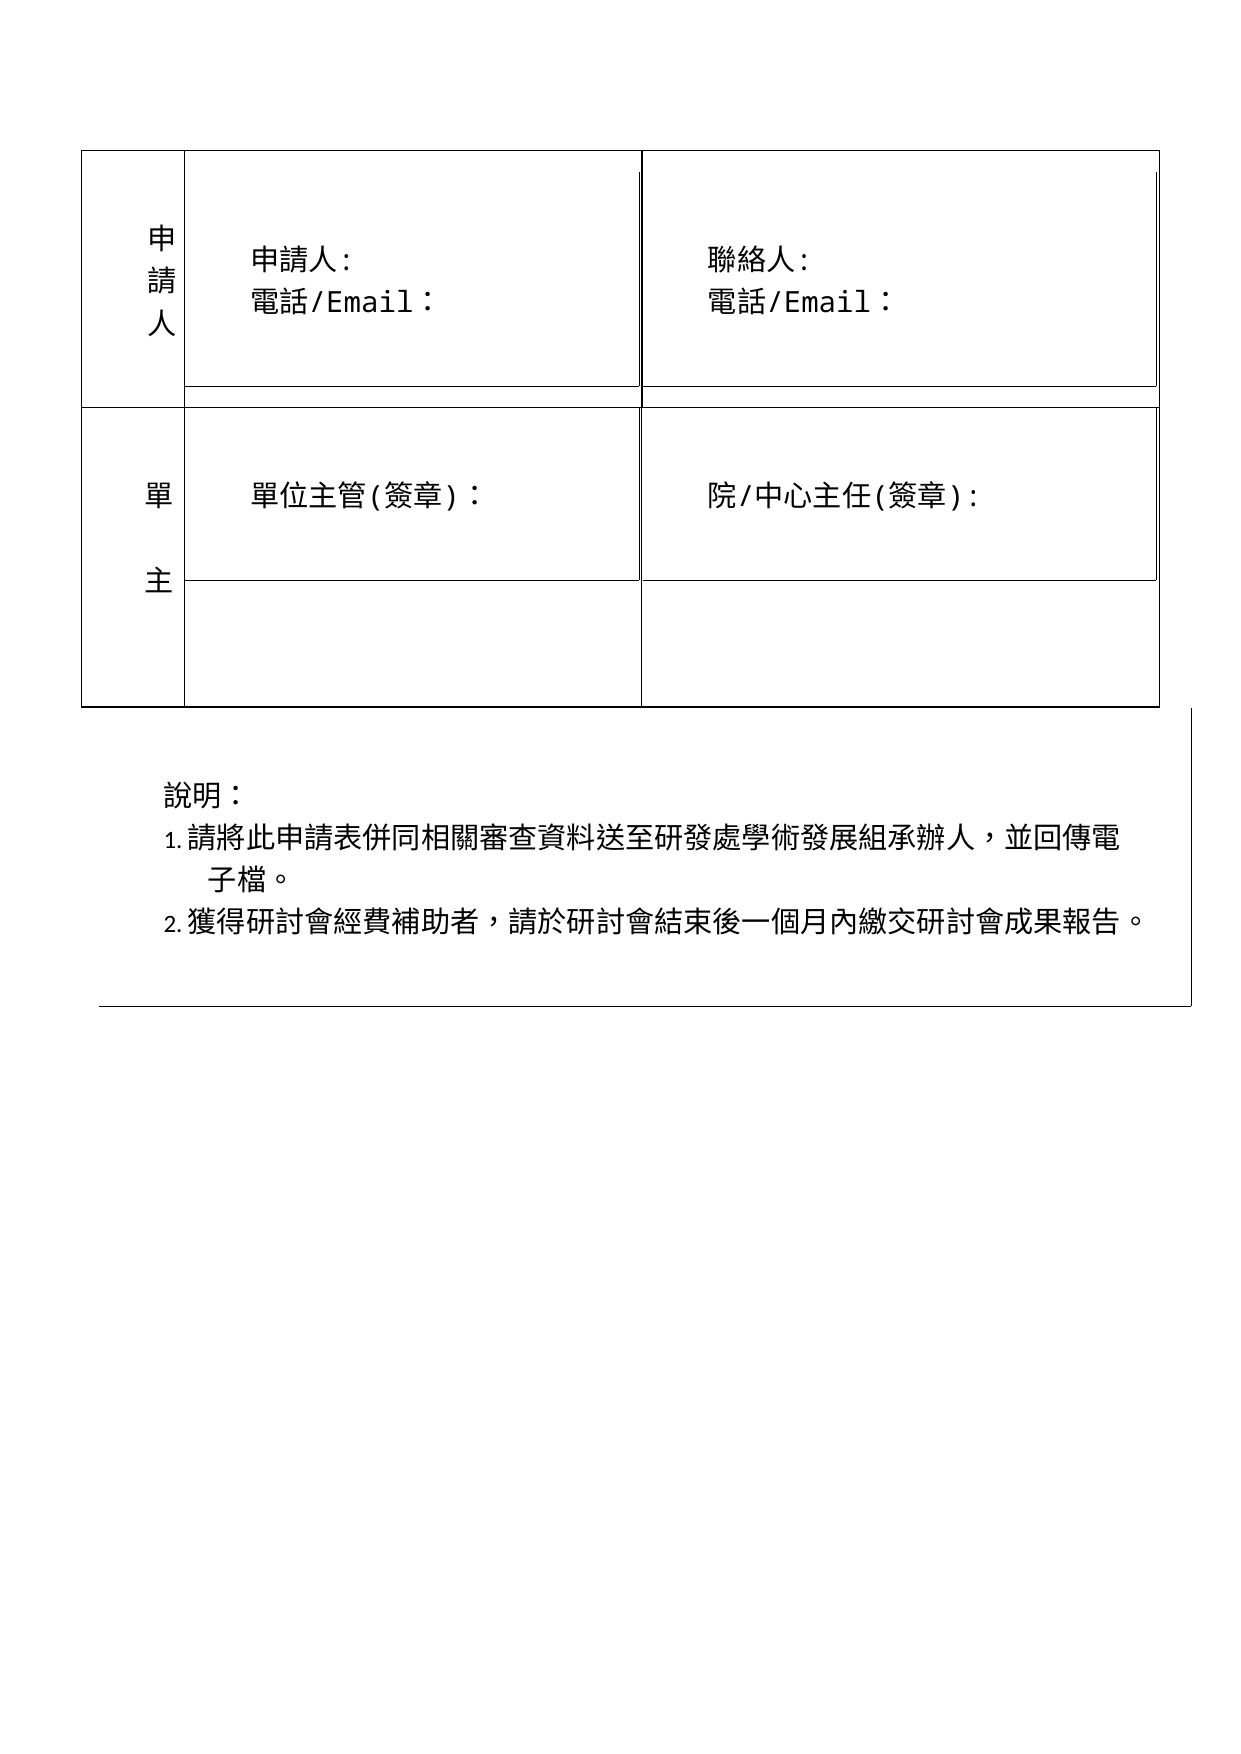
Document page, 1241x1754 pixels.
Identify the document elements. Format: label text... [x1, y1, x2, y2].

table_cell 聯絡人: 電話/Email： [643, 151, 1159, 407]
table_cell 院/中心主任(簽章): [642, 408, 1159, 706]
text 說明： [99, 707, 1191, 814]
list 獲得研討會經費補助者，請於研討會結束後一個月內繳交研討會成果報告。 [99, 899, 1191, 1006]
table_cell 單位 主管 [82, 408, 184, 706]
list 請將此申請表併同相關審查資料送至研發處學術發展組承辦人，並回傳電子檔。 [99, 814, 1191, 899]
table_cell 申請人: 電話/Email： [185, 151, 641, 407]
table_cell 申 請 人 [82, 151, 184, 407]
table_cell 單位主管(簽章)： [185, 408, 641, 706]
